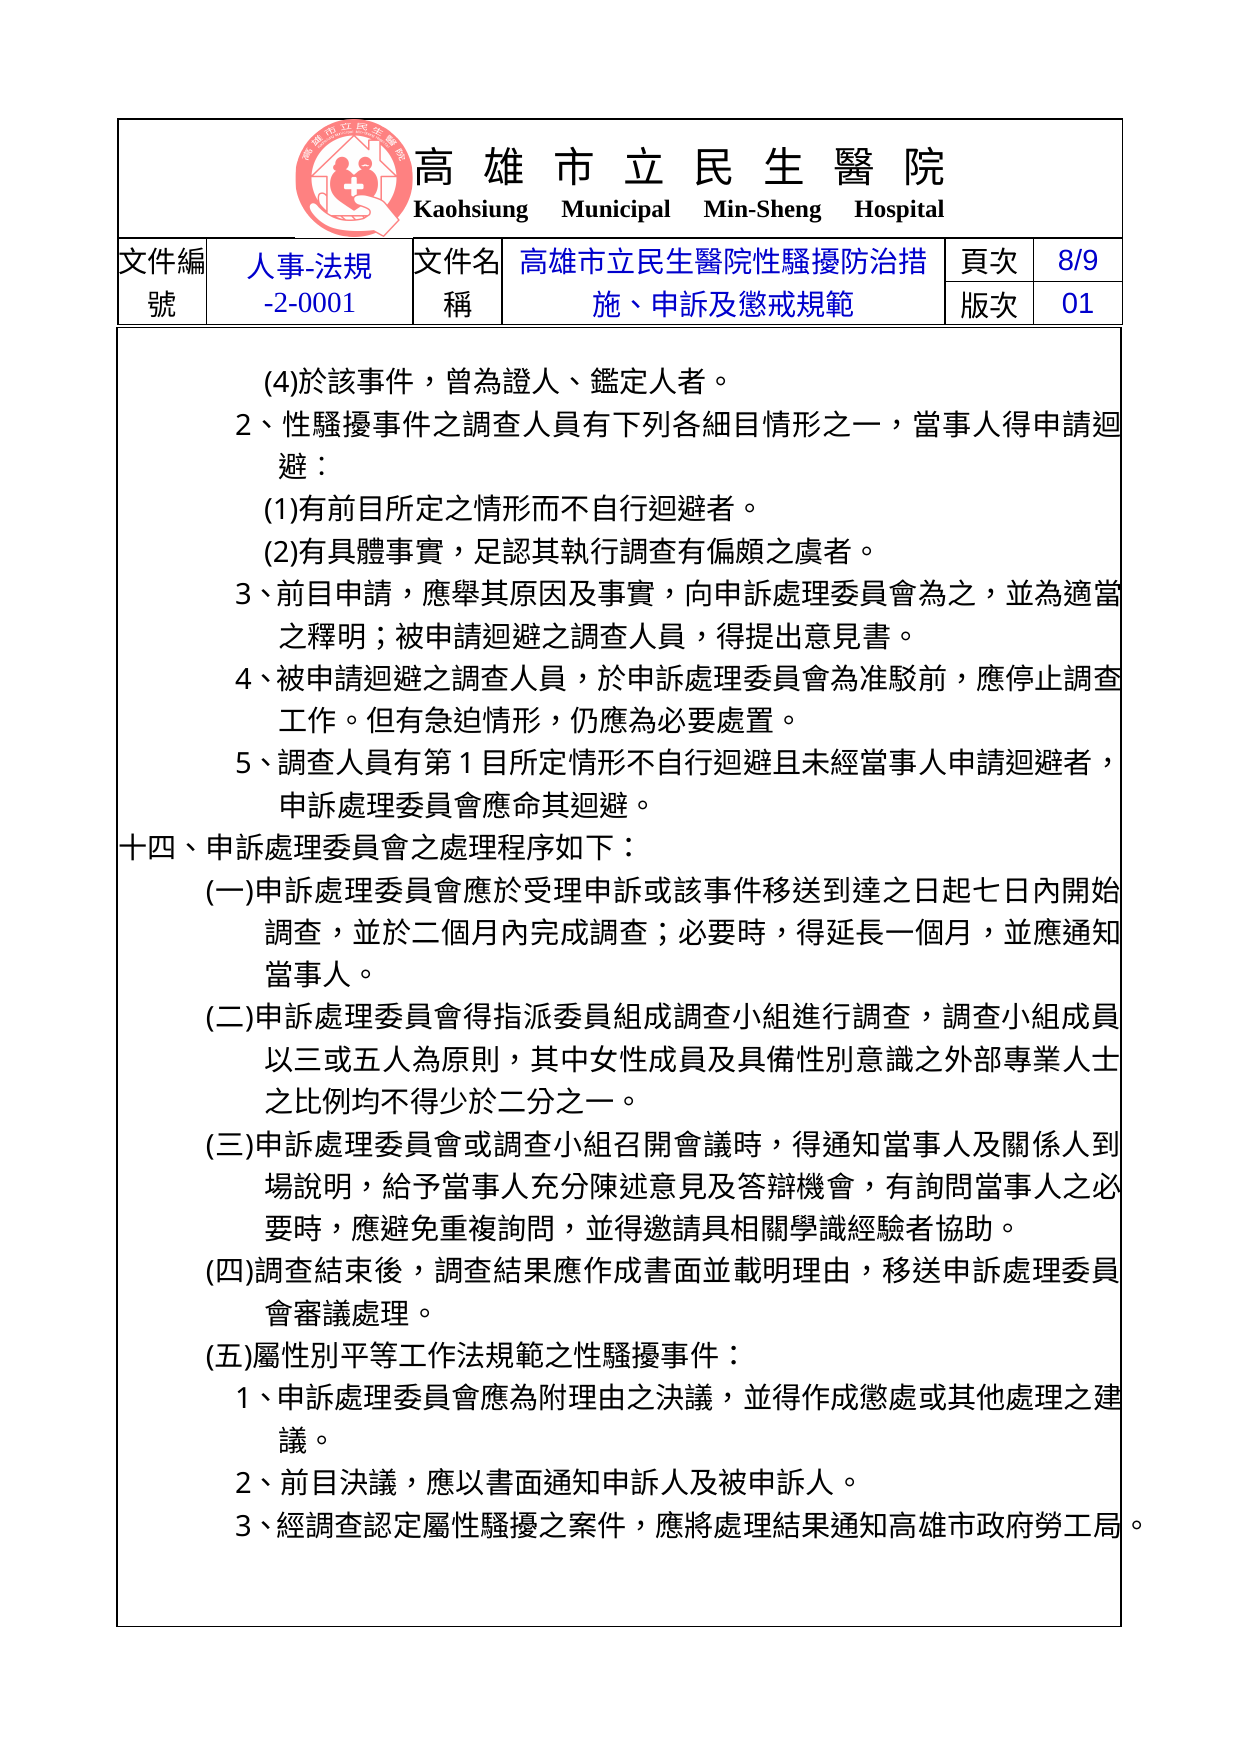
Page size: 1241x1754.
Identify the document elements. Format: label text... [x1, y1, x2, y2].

text 2、前目決議，應以書面通知申訴人及被申訴人。 [235, 1460, 1120, 1502]
text (2)有具體事實，足認其執行調查有偏頗之虞者。 [264, 528, 1120, 571]
text (三)申訴處理委員會或調查小組召開會議時，得通知當事人及關係人到場說明，給予當事人充分陳述意見及答辯機會，有詢問當事人之必要時，應避免重複詢問，並得邀請具相關學識經驗者協助。 [206, 1121, 1120, 1248]
text 3、經調查認定屬性騷擾之案件，應將處理結果通知高雄市政府勞工局。 [235, 1502, 1120, 1544]
text (二)申訴處理委員會得指派委員組成調查小組進行調查，調查小組成員以三或五人為原則，其中女性成員及具備性別意識之外部專業人士之比例均不得少於二分之一。 [206, 994, 1120, 1121]
text 4、被申請迴避之調查人員，於申訴處理委員會為准駁前，應停止調查工作。但有急迫情形，仍應為必要處置。 [235, 655, 1120, 740]
text (一)申訴處理委員會應於受理申訴或該事件移送到達之日起七日內開始調查，並於二個月內完成調查；必要時，得延長一個月，並應通知當事人。 [206, 867, 1120, 994]
text 3、前目申請，應舉其原因及事實，向申訴處理委員會為之，並為適當之釋明；被申請迴避之調查人員，得提出意見書。 [235, 571, 1120, 655]
text (4)於該事件，曾為證人、鑑定人者。 [264, 359, 1120, 401]
text 5、調查人員有第1目所定情形不自行迴避且未經當事人申請迴避者，申訴處理委員會應命其迴避。 [235, 740, 1120, 825]
text (五)屬性別平等工作法規範之性騷擾事件： [206, 1333, 1120, 1375]
text 1、申訴處理委員會應為附理由之決議，並得作成懲處或其他處理之建議。 [235, 1375, 1120, 1460]
text (四)調查結束後，調查結果應作成書面並載明理由，移送申訴處理委員會審議處理。 [206, 1248, 1120, 1333]
text (1)有前目所定之情形而不自行迴避者。 [264, 486, 1120, 528]
text 十四、申訴處理委員會之處理程序如下： [118, 825, 1120, 867]
picture [295, 119, 413, 237]
text 2、性騷擾事件之調查人員有下列各細目情形之一，當事人得申請迴避︰ [235, 401, 1120, 486]
